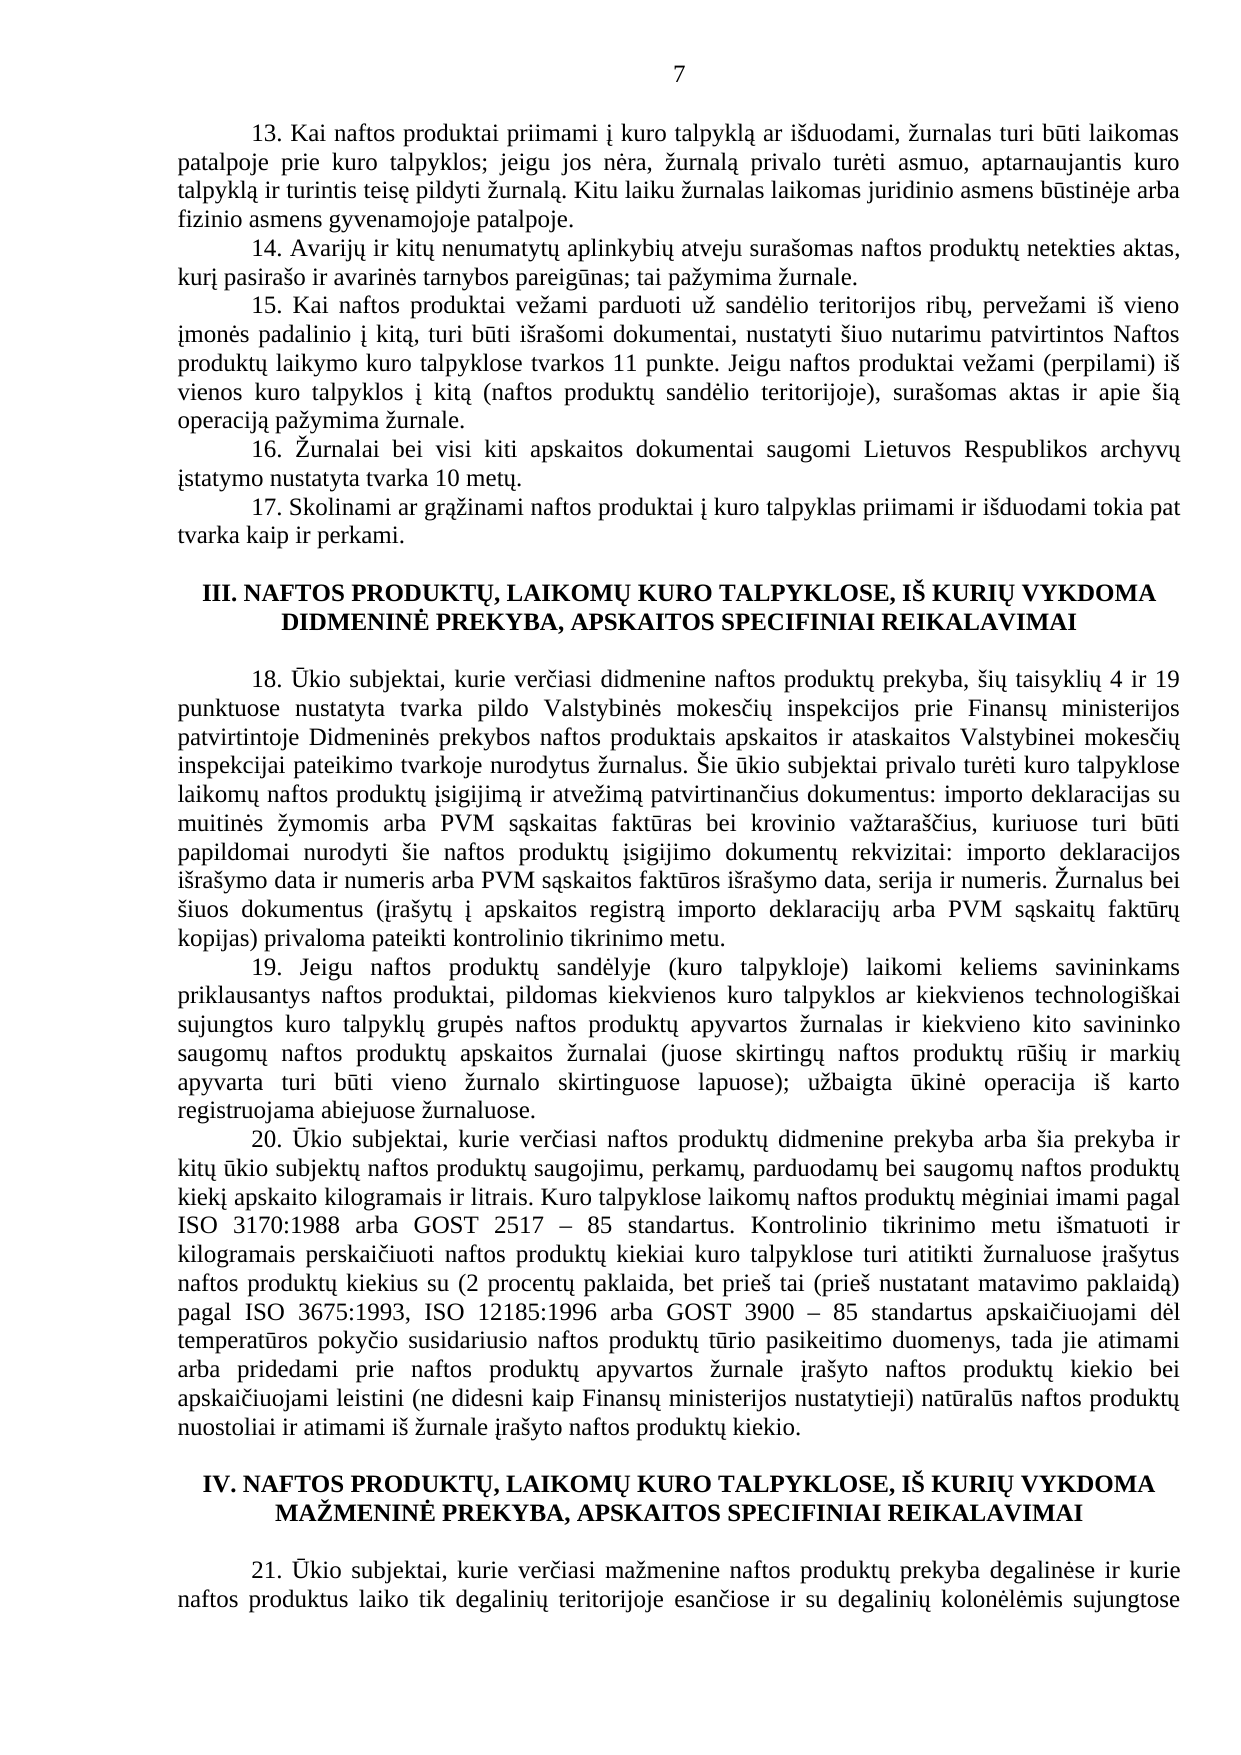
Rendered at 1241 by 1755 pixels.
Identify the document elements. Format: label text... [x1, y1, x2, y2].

text 15. Kai naftos produktai vežami parduoti už sandėlio teritorijos ribų, pervežami iš vieno įmonės padalinio į kitą, turi būti išrašomi dokumentai, nustatyti šiuo nutarimu patvirtintos Naftos produktų laikymo kuro talpyklose tvarkos 11 punkte. Jeigu naftos produktai vežami (perpilami) iš vienos kuro talpyklos į kitą (naftos produktų sandėlio teritorijoje), surašomas aktas ir apie šią operaciją pažymima žurnale. [177, 291, 1181, 434]
text 21. Ūkio subjektai, kurie verčiasi mažmenine naftos produktų prekyba degalinėse ir kurie naftos produktus laiko tik degalinių teritorijoje esančiose ir su degalinių kolonėlėmis sujungtose [177, 1556, 1181, 1613]
text III. NAFTOS PRODUKTŲ, LAIKOMŲ KURO TALPYKLOSE, IŠ KURIŲ VYKDOMA DIDMENINĖ PREKYBA, APSKAITOS SPECIFINIAI REIKALAVIMAI [177, 578, 1181, 636]
text 17. Skolinami ar grąžinami naftos produktai į kuro talpyklas priimami ir išduodami tokia pat tvarka kaip ir perkami. [177, 492, 1181, 549]
text 19. Jeigu naftos produktų sandėlyje (kuro talpykloje) laikomi keliems savininkams priklausantys naftos produktai, pildomas kiekvienos kuro talpyklos ar kiekvienos technologiškai sujungtos kuro talpyklų grupės naftos produktų apyvartos žurnalas ir kiekvieno kito savininko saugomų naftos produktų apskaitos žurnalai (juose skirtingų naftos produktų rūšių ir markių apyvarta turi būti vieno žurnalo skirtinguose lapuose); užbaigta ūkinė operacija iš karto registruojama abiejuose žurnaluose. [177, 952, 1181, 1124]
text 20. Ūkio subjektai, kurie verčiasi naftos produktų didmenine prekyba arba šia prekyba ir kitų ūkio subjektų naftos produktų saugojimu, perkamų, parduodamų bei saugomų naftos produktų kiekį apskaito kilogramais ir litrais. Kuro talpyklose laikomų naftos produktų mėginiai imami pagal ISO 3170:1988 arba GOST 2517 – 85 standartus. Kontrolinio tikrinimo metu išmatuoti ir kilogramais perskaičiuoti naftos produktų kiekiai kuro talpyklose turi atitikti žurnaluose įrašytus naftos produktų kiekius su (2 procentų paklaida, bet prieš tai (prieš nustatant matavimo paklaidą) pagal ISO 3675:1993, ISO 12185:1996 arba GOST 3900 – 85 standartus apskaičiuojami dėl temperatūros pokyčio susidariusio naftos produktų tūrio pasikeitimo duomenys, tada jie atimami arba pridedami prie naftos produktų apyvartos žurnale įrašyto naftos produktų kiekio bei apskaičiuojami leistini (ne didesni kaip Finansų ministerijos nustatytieji) natūralūs naftos produktų nuostoliai ir atimami iš žurnale įrašyto naftos produktų kiekio. [177, 1124, 1181, 1441]
text IV. NAFTOS PRODUKTŲ, LAIKOMŲ KURO TALPYKLOSE, IŠ KURIŲ VYKDOMA MAŽMENINĖ PREKYBA, APSKAITOS SPECIFINIAI REIKALAVIMAI [177, 1469, 1181, 1527]
text 18. Ūkio subjektai, kurie verčiasi didmenine naftos produktų prekyba, šių taisyklių 4 ir 19 punktuose nustatyta tvarka pildo Valstybinės mokesčių inspekcijos prie Finansų ministerijos patvirtintoje Didmeninės prekybos naftos produktais apskaitos ir ataskaitos Valstybinei mokesčių inspekcijai pateikimo tvarkoje nurodytus žurnalus. Šie ūkio subjektai privalo turėti kuro talpyklose laikomų naftos produktų įsigijimą ir atvežimą patvirtinančius dokumentus: importo deklaracijas su muitinės žymomis arba PVM sąskaitas faktūras bei krovinio važtaraščius, kuriuose turi būti papildomai nurodyti šie naftos produktų įsigijimo dokumentų rekvizitai: importo deklaracijos išrašymo data ir numeris arba PVM sąskaitos faktūros išrašymo data, serija ir numeris. Žurnalus bei šiuos dokumentus (įrašytų į apskaitos registrą importo deklaracijų arba PVM sąskaitų faktūrų kopijas) privaloma pateikti kontrolinio tikrinimo metu. [177, 664, 1181, 952]
text 13. Kai naftos produktai priimami į kuro talpyklą ar išduodami, žurnalas turi būti laikomas patalpoje prie kuro talpyklos; jeigu jos nėra, žurnalą privalo turėti asmuo, aptarnaujantis kuro talpyklą ir turintis teisę pildyti žurnalą. Kitu laiku žurnalas laikomas juridinio asmens būstinėje arba fizinio asmens gyvenamojoje patalpoje. [177, 118, 1181, 233]
text 14. Avarijų ir kitų nenumatytų aplinkybių atveju surašomas naftos produktų netekties aktas, kurį pasirašo ir avarinės tarnybos pareigūnas; tai pažymima žurnale. [177, 233, 1181, 291]
text 16. Žurnalai bei visi kiti apskaitos dokumentai saugomi Lietuvos Respublikos archyvų įstatymo nustatyta tvarka 10 metų. [177, 434, 1181, 492]
